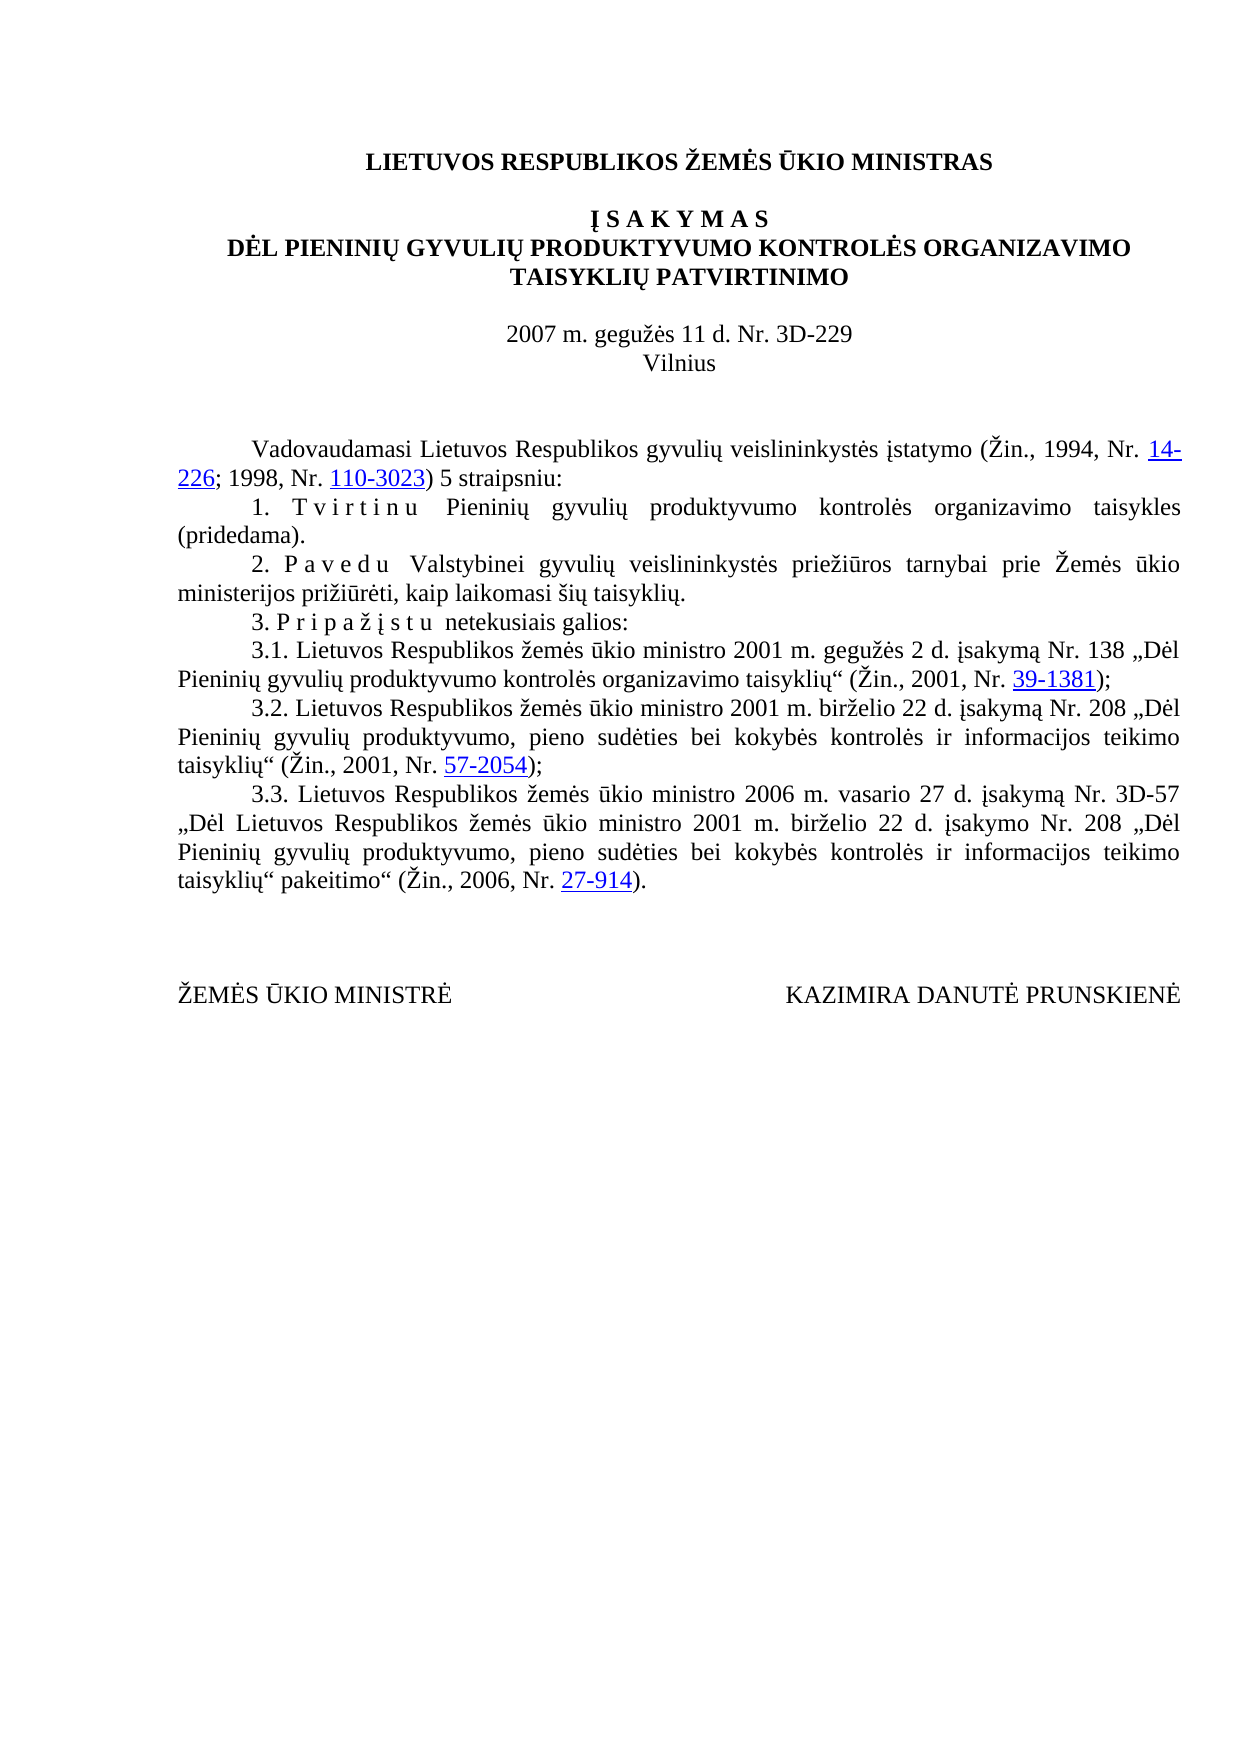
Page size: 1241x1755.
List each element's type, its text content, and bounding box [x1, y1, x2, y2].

text 3.3. Lietuvos Respublikos žemės ūkio ministro 2006 m. vasario 27 d. įsakymą Nr. 3D-57 „Dėl Lietuvos Respublikos žemės ūkio ministro 2001 m. birželio 22 d. įsakymo Nr. 208 „Dėl Pieninių gyvulių produktyvumo, pieno sudėties bei kokybės kontrolės ir informacijos teikimo taisyklių“ pakeitimo“ (Žin., 2006, Nr. 27-914). [177, 779, 1181, 894]
text 3.2. Lietuvos Respublikos žemės ūkio ministro 2001 m. birželio 22 d. įsakymą Nr. 208 „Dėl Pieninių gyvulių produktyvumo, pieno sudėties bei kokybės kontrolės ir informacijos teikimo taisyklių“ (Žin., 2001, Nr. 57-2054); [177, 693, 1181, 779]
text DĖL PIENINIŲ GYVULIŲ PRODUKTYVUMO KONTROLĖS ORGANIZAVIMO TAISYKLIŲ PATVIRTINIMO [177, 233, 1181, 291]
text 3. Pripažįstu netekusiais galios: [177, 607, 1181, 636]
text LIETUVOS RESPUBLIKOS ŽEMĖS ŪKIO MINISTRAS [177, 147, 1181, 176]
text Vadovaudamasi Lietuvos Respublikos gyvulių veislininkystės įstatymo (Žin., 1994, Nr. 14-226; 1998, Nr. 110-3023) 5 straipsniu: [177, 434, 1181, 492]
text 3.1. Lietuvos Respublikos žemės ūkio ministro 2001 m. gegužės 2 d. įsakymą Nr. 138 „Dėl Pieninių gyvulių produktyvumo kontrolės organizavimo taisyklių“ (Žin., 2001, Nr. 39-1381); [177, 636, 1181, 693]
text 2. Pavedu Valstybinei gyvulių veislininkystės priežiūros tarnybai prie Žemės ūkio ministerijos prižiūrėti, kaip laikomasi šių taisyklių. [177, 549, 1181, 607]
text ŽEMĖS ŪKIO MINISTRĖ KAZIMIRA DANUTĖ PRUNSKIENĖ [177, 981, 1181, 1009]
text Į S A K Y M A S [177, 204, 1181, 233]
text 1. Tvirtinu Pieninių gyvulių produktyvumo kontrolės organizavimo taisykles (pridedama). [177, 492, 1181, 549]
text Vilnius [177, 348, 1181, 377]
text 2007 m. gegužės 11 d. Nr. 3D-229 [177, 319, 1181, 348]
